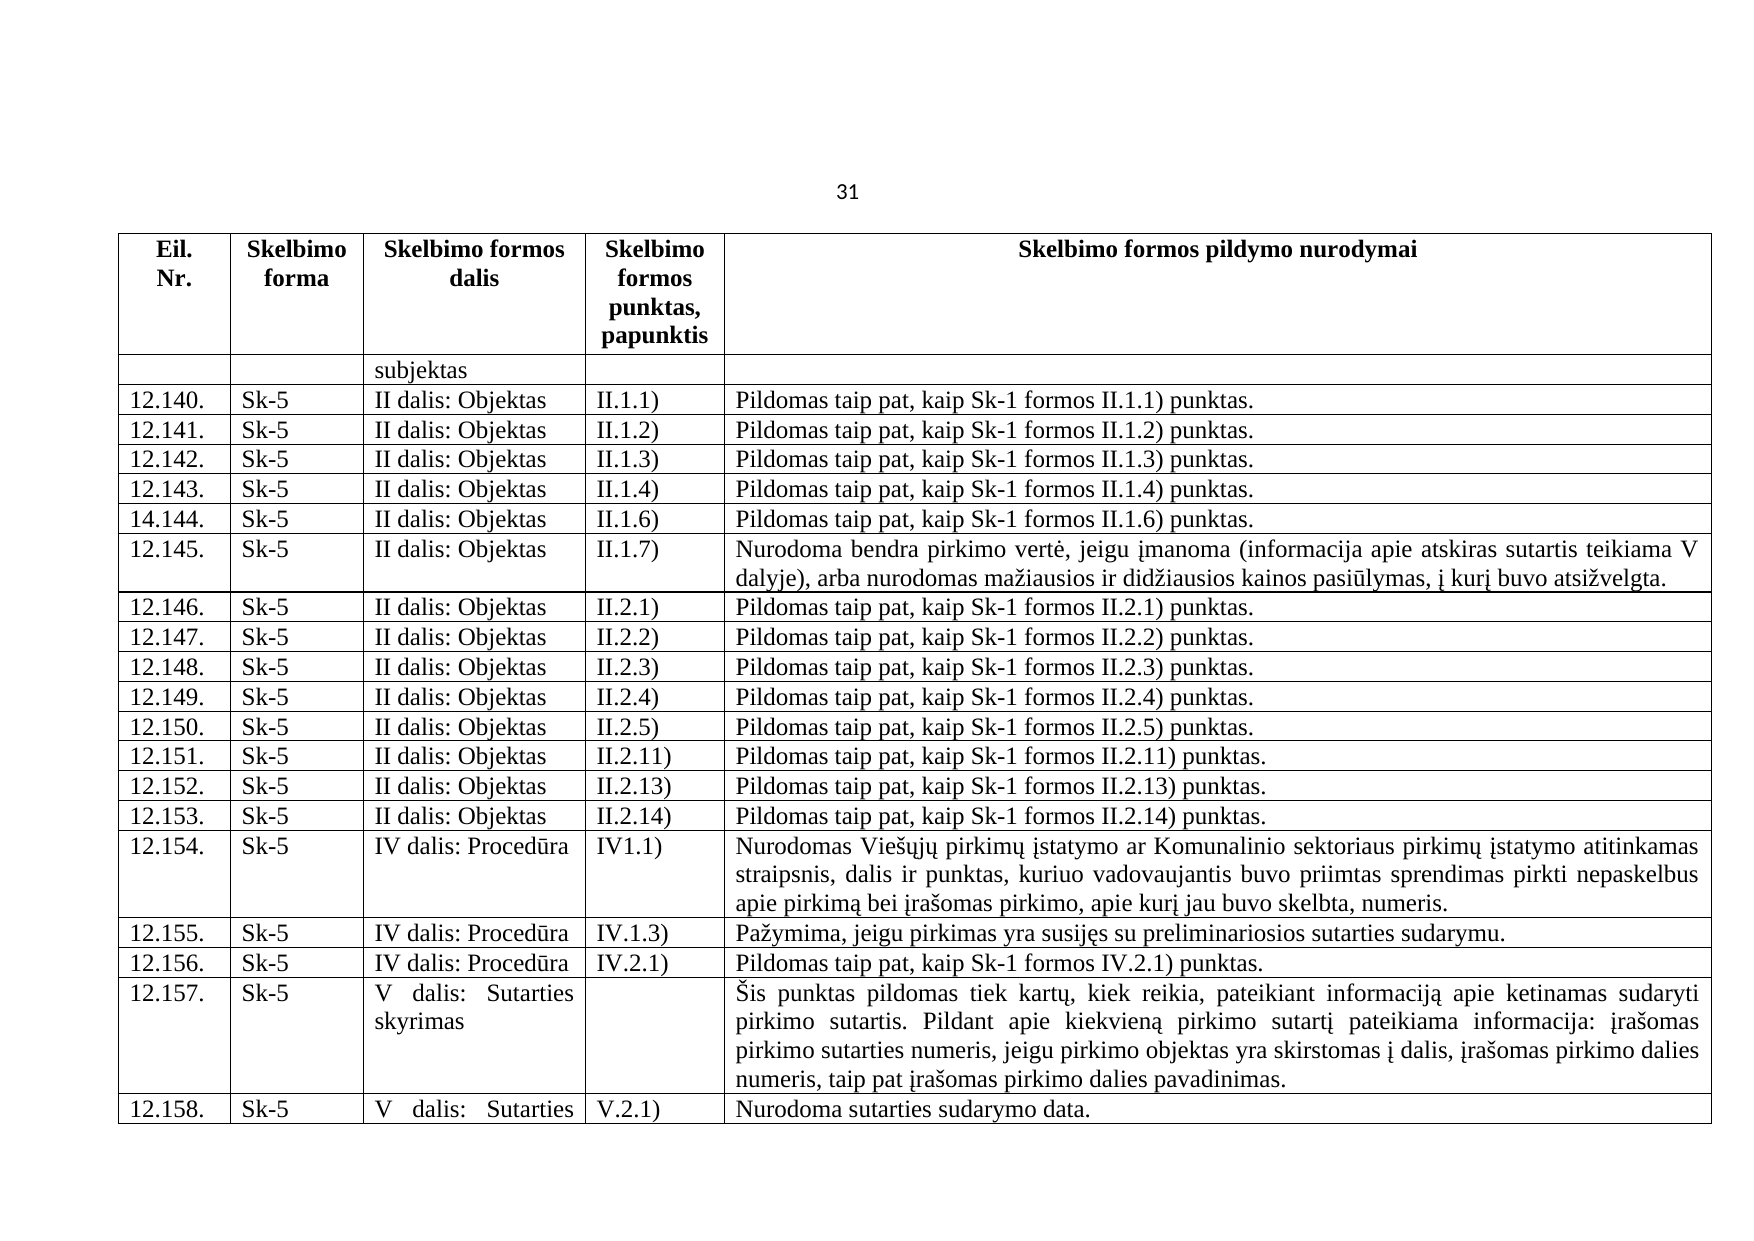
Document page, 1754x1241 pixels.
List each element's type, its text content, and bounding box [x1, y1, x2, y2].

table_cell V dalis: Sutarties skyrimas [364, 978, 585, 1093]
table_cell II dalis: Objektas [364, 415, 585, 443]
table_header Skelbimo formos punktas, papunktis [586, 234, 724, 354]
table_cell II dalis: Objektas [364, 801, 585, 830]
table_cell Sk-5 [231, 534, 363, 591]
table_cell Sk-5 [231, 652, 363, 681]
table_cell IV dalis: Procedūra [364, 918, 585, 947]
table_cell II dalis: Objektas [364, 622, 585, 651]
table_cell Pildomas taip pat, kaip Sk-1 formos IV.2.1) punktas. [725, 948, 1711, 977]
table_cell IV.2.1) [586, 948, 724, 977]
table_cell 12.156. [119, 948, 230, 977]
table_cell Pažymima, jeigu pirkimas yra susijęs su preliminariosios sutarties sudarymu. [725, 918, 1711, 947]
table_cell II.1.6) [586, 504, 724, 533]
table_cell II dalis: Objektas [364, 741, 585, 770]
table_cell II.2.14) [586, 801, 724, 830]
table_cell [725, 355, 1711, 384]
table_cell II.2.5) [586, 712, 724, 740]
table_cell II dalis: Objektas [364, 534, 585, 591]
table_cell Pildomas taip pat, kaip Sk-1 formos II.1.1) punktas. [725, 385, 1711, 414]
table_cell Sk-5 [231, 831, 363, 917]
table_cell [586, 978, 724, 1093]
table_cell Sk-5 [231, 385, 363, 414]
table_cell 12.147. [119, 622, 230, 651]
table_cell [231, 355, 363, 384]
table_cell 12.148. [119, 652, 230, 681]
table_cell Nurodomas Viešųjų pirkimų įstatymo ar Komunalinio sektoriaus pirkimų įstatymo atitinkamas straipsnis, dalis ir punktas, kuriuo vadovaujantis buvo priimtas sprendimas pirkti nepaskelbus apie pirkimą bei įrašomas pirkimo, apie kurį jau buvo skelbta, numeris. [725, 831, 1711, 917]
table_cell 12.158. [119, 1094, 230, 1122]
table_cell 12.155. [119, 918, 230, 947]
table_cell Sk-5 [231, 741, 363, 770]
table_cell 12.149. [119, 682, 230, 711]
table_cell Sk-5 [231, 622, 363, 651]
table_cell IV dalis: Procedūra [364, 831, 585, 917]
table_cell Sk-5 [231, 593, 363, 621]
table_cell Sk-5 [231, 1094, 363, 1122]
table_cell 12.146. [119, 593, 230, 621]
table_cell II.1.4) [586, 474, 724, 503]
table_cell II dalis: Objektas [364, 504, 585, 533]
table_cell 12.151. [119, 741, 230, 770]
table_cell Sk-5 [231, 801, 363, 830]
table_cell 12.150. [119, 712, 230, 740]
table_cell II dalis: Objektas [364, 593, 585, 621]
table_cell Šis punktas pildomas tiek kartų, kiek reikia, pateikiant informaciją apie ketinamas sudaryti pirkimo sutartis. Pildant apie kiekvieną pirkimo sutartį pateikiama informacija: įrašomas pirkimo sutarties numeris, jeigu pirkimo objektas yra skirstomas į dalis, įrašomas pirkimo dalies numeris, taip pat įrašomas pirkimo dalies pavadinimas. [725, 978, 1711, 1093]
table_cell II.2.13) [586, 771, 724, 800]
table_header Eil. Nr. [119, 234, 230, 354]
table_cell Nurodoma sutarties sudarymo data. [725, 1094, 1711, 1122]
table_cell Sk-5 [231, 682, 363, 711]
table_cell Pildomas taip pat, kaip Sk-1 formos II.2.14) punktas. [725, 801, 1711, 830]
table_cell Sk-5 [231, 415, 363, 443]
table_cell 12.142. [119, 445, 230, 473]
table_cell 12.154. [119, 831, 230, 917]
table_cell IV1.1) [586, 831, 724, 917]
table_cell Pildomas taip pat, kaip Sk-1 formos II.2.3) punktas. [725, 652, 1711, 681]
table_cell 12.152. [119, 771, 230, 800]
table_cell II.1.3) [586, 445, 724, 473]
table_cell 12.145. [119, 534, 230, 591]
table_cell Sk-5 [231, 445, 363, 473]
table_cell Pildomas taip pat, kaip Sk-1 formos II.1.6) punktas. [725, 504, 1711, 533]
table_cell Sk-5 [231, 474, 363, 503]
table_cell Sk-5 [231, 978, 363, 1093]
table_cell [586, 355, 724, 384]
table_cell II.1.7) [586, 534, 724, 591]
table_cell Pildomas taip pat, kaip Sk-1 formos II.2.4) punktas. [725, 682, 1711, 711]
table_cell II dalis: Objektas [364, 712, 585, 740]
table_cell II.2.3) [586, 652, 724, 681]
table_cell subjektas [364, 355, 585, 384]
table_cell Nurodoma bendra pirkimo vertė, jeigu įmanoma (informacija apie atskiras sutartis teikiama V dalyje), arba nurodomas mažiausios ir didžiausios kainos pasiūlymas, į kurį buvo atsižvelgta. [725, 534, 1711, 591]
table_cell Pildomas taip pat, kaip Sk-1 formos II.1.4) punktas. [725, 474, 1711, 503]
table_cell Pildomas taip pat, kaip Sk-1 formos II.2.1) punktas. [725, 593, 1711, 621]
table_cell II.2.4) [586, 682, 724, 711]
table_cell Pildomas taip pat, kaip Sk-1 formos II.2.13) punktas. [725, 771, 1711, 800]
table_cell II.2.2) [586, 622, 724, 651]
table_cell II dalis: Objektas [364, 771, 585, 800]
table_cell Sk-5 [231, 504, 363, 533]
table_cell IV dalis: Procedūra [364, 948, 585, 977]
table_cell Sk-5 [231, 712, 363, 740]
table_cell 14.144. [119, 504, 230, 533]
table_cell II dalis: Objektas [364, 445, 585, 473]
table_cell II.1.1) [586, 385, 724, 414]
table_cell [119, 355, 230, 384]
table_cell V dalis: Sutarties [364, 1094, 585, 1122]
table_cell Pildomas taip pat, kaip Sk-1 formos II.2.5) punktas. [725, 712, 1711, 740]
table_cell Pildomas taip pat, kaip Sk-1 formos II.1.3) punktas. [725, 445, 1711, 473]
table_cell II.2.1) [586, 593, 724, 621]
table_cell II dalis: Objektas [364, 385, 585, 414]
table_cell V.2.1) [586, 1094, 724, 1122]
table_cell 12.140. [119, 385, 230, 414]
table_header Skelbimo forma [231, 234, 363, 354]
table_cell II dalis: Objektas [364, 682, 585, 711]
table_header Skelbimo formos pildymo nurodymai [725, 234, 1711, 354]
table_cell 12.141. [119, 415, 230, 443]
table_header Skelbimo formos dalis [364, 234, 585, 354]
table_cell Pildomas taip pat, kaip Sk-1 formos II.2.11) punktas. [725, 741, 1711, 770]
table_cell 12.143. [119, 474, 230, 503]
table_cell Sk-5 [231, 771, 363, 800]
table_cell IV.1.3) [586, 918, 724, 947]
table_cell II.2.11) [586, 741, 724, 770]
table_cell Pildomas taip pat, kaip Sk-1 formos II.1.2) punktas. [725, 415, 1711, 443]
table_cell 12.153. [119, 801, 230, 830]
table_cell Pildomas taip pat, kaip Sk-1 formos II.2.2) punktas. [725, 622, 1711, 651]
table_cell II.1.2) [586, 415, 724, 443]
table_cell Sk-5 [231, 918, 363, 947]
table_cell 12.157. [119, 978, 230, 1093]
table_cell II dalis: Objektas [364, 652, 585, 681]
table_cell II dalis: Objektas [364, 474, 585, 503]
table_cell Sk-5 [231, 948, 363, 977]
